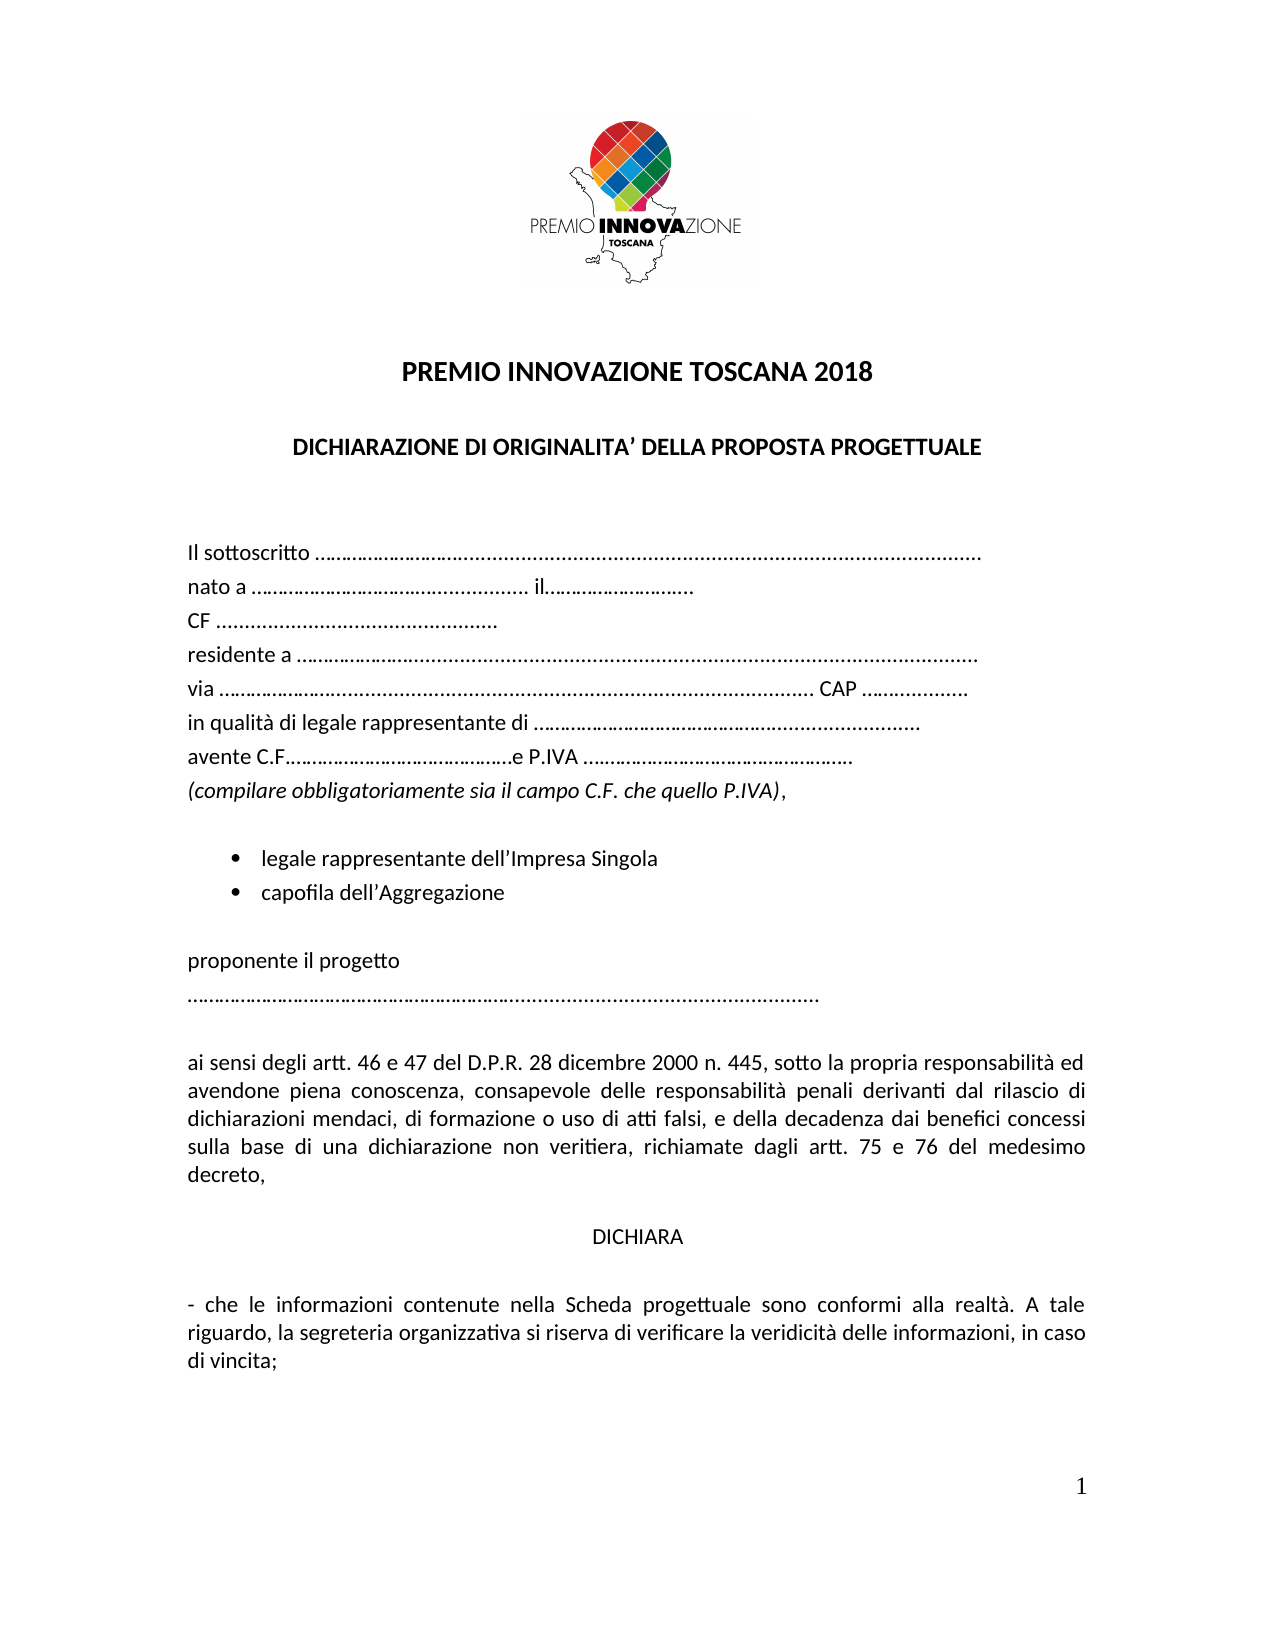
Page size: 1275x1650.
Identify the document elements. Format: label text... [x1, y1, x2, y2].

text nato a ………………………….…................. il…………………….... [187, 572, 1087, 600]
list capofila dell’Aggregazione [232, 878, 1087, 906]
text DICHIARA [187, 1194, 1087, 1250]
text - che le informazioni contenute nella Scheda progettuale sono conformi alla realtà. A tale riguardo, la segreteria organizzativa si riserva di verificare la veridicità delle informazioni, in caso di vincita; [187, 1290, 1087, 1374]
list legale rappresentante dell’Impresa Singola [232, 844, 1087, 872]
text Il sottoscritto ………………………........................................................................................... [187, 538, 1087, 566]
text in qualità di legale rappresentante di ……………………………………….......................... [187, 708, 1087, 736]
text DICHIARAZIONE DI ORIGINALITA’ DELLA PROPOSTA PROGETTUALE [187, 432, 1087, 462]
text PREMIO INNOVAZIONE TOSCANA 2018 [187, 353, 1087, 389]
text residente a …………………................................................................................................... [187, 640, 1087, 668]
text via ………………….................................................................................... CAP ……............. [187, 674, 1087, 702]
picture [519, 118, 756, 285]
text (compilare obbligatoriamente sia il campo C.F. che quello P.IVA), [187, 776, 1087, 804]
text ai sensi degli artt. 46 e 47 del D.P.R. 28 dicembre 2000 n. 445, sotto la propria responsabilità ed avendone piena conoscenza, consapevole delle responsabilità penali derivanti dal rilascio di dichiarazioni mendaci, di formazione o uso di atti falsi, e della decadenza dai benefici concessi sulla base di una dichiarazione non veritiera, richiamate dagli artt. 75 e 76 del medesimo decreto, [187, 1048, 1087, 1188]
text CF ................................................. [187, 606, 1087, 634]
text proponente il progetto [187, 946, 1087, 974]
text avente C.F.……………………………………e P.IVA ….……………………………………….. [187, 742, 1087, 770]
text ……………………………………………………….................................................... [187, 980, 1087, 1008]
